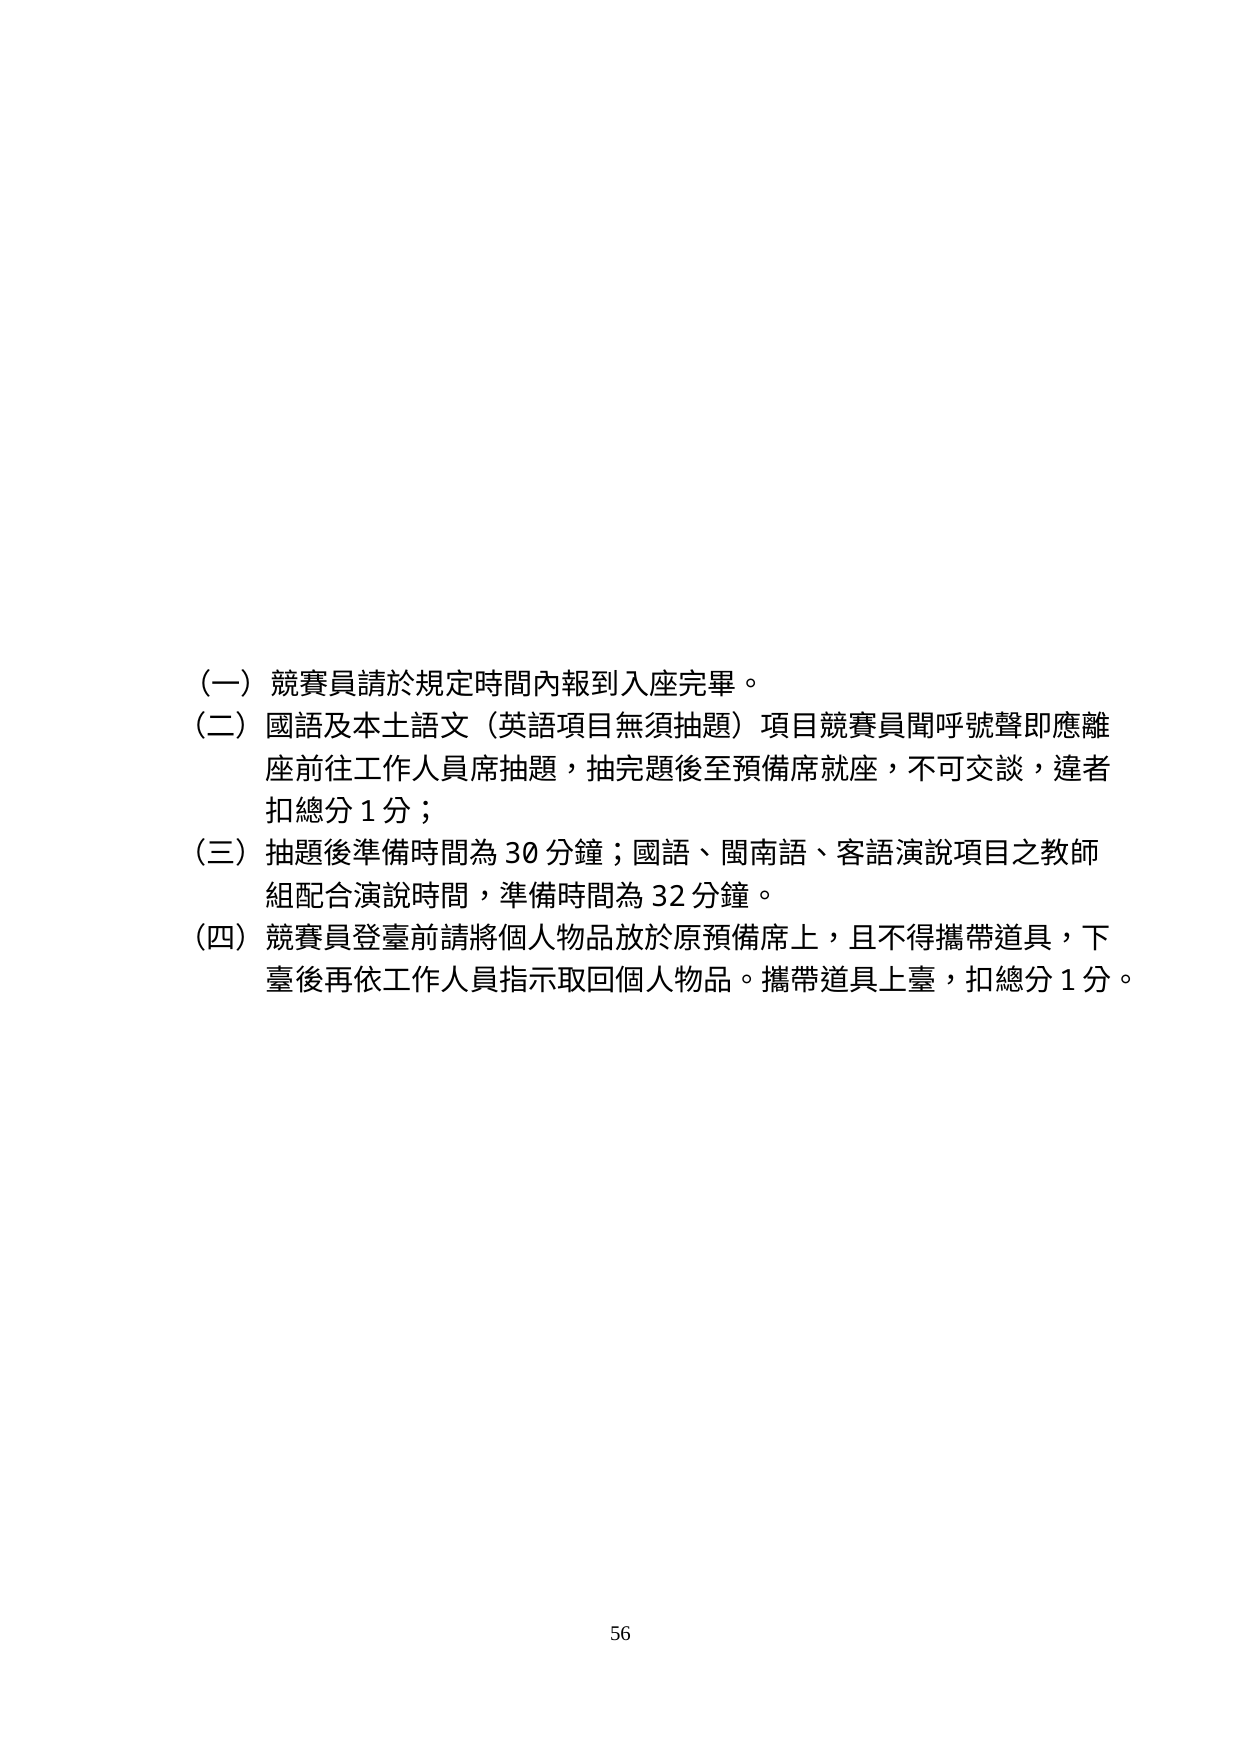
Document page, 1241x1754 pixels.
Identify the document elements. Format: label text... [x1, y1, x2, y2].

text （三）抽題後準備時間為30分鐘；國語、閩南語、客語演說項目之教師組配合演說時間，準備時間為32分鐘。 [177, 830, 1122, 915]
text （一）競賽員請於規定時間內報到入座完畢。 [118, 661, 1122, 703]
text （四）競賽員登臺前請將個人物品放於原預備席上，且不得攜帶道具，下臺後再依工作人員指示取回個人物品。攜帶道具上臺，扣總分1分。 [177, 915, 1122, 999]
text （二）國語及本土語文（英語項目無須抽題）項目競賽員聞呼號聲即應離座前往工作人員席抽題，抽完題後至預備席就座，不可交談，違者扣總分1分； [177, 703, 1122, 830]
